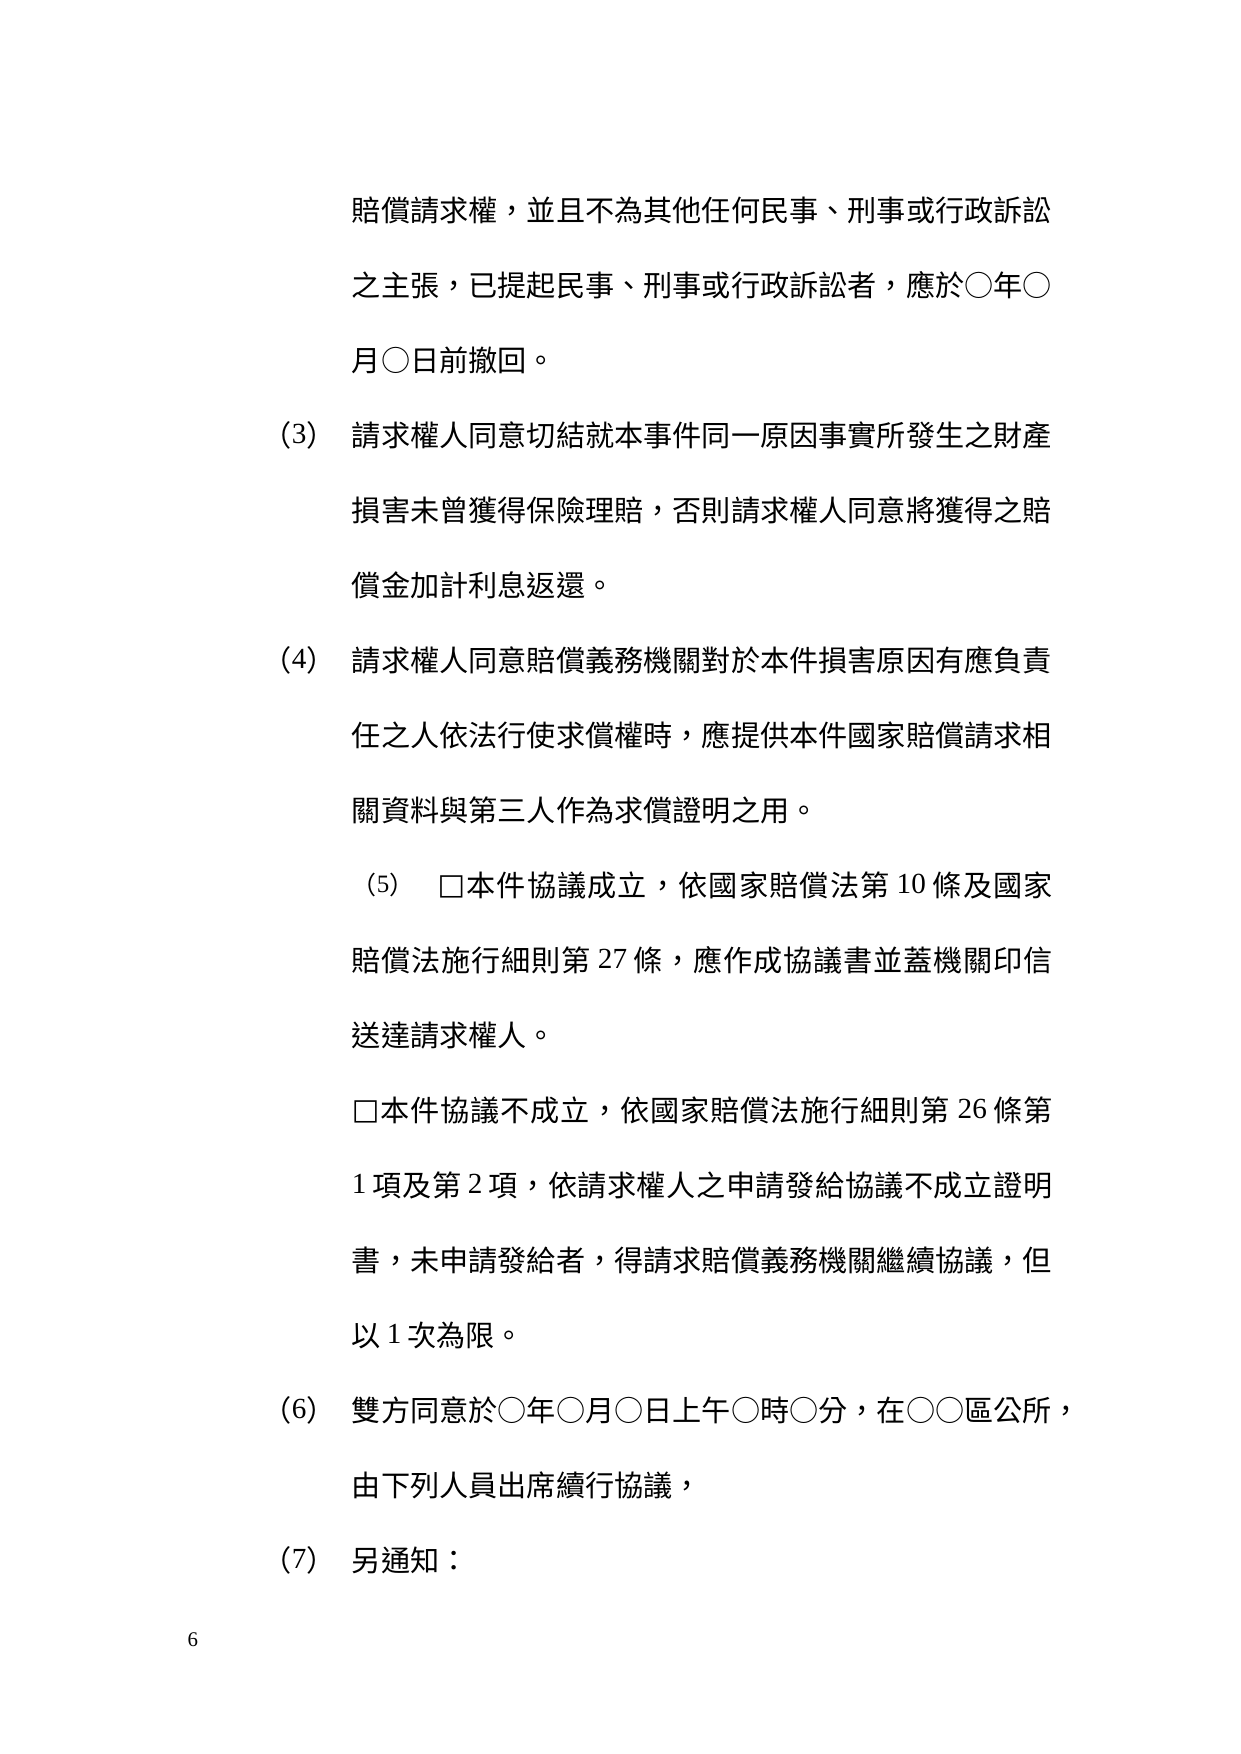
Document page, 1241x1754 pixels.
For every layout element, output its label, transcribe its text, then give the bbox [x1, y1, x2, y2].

list 另通知： [262, 1514, 1053, 1589]
list 雙方同意於○年○月○日上午○時○分，在○○區公所，由下列人員出席續行協議， [262, 1364, 1053, 1514]
list 賠償請求權，並且不為其他任何民事、刑事或行政訴訟之主張，已提起民事、刑事或行政訴訟者，應於○年○ 月○日前撤回。 [262, 164, 1053, 389]
list 請求權人同意賠償義務機關對於本件損害原因有應負責任之人依法行使求償權時，應提供本件國家賠償請求相關資料與第三人作為求償證明之用。 [262, 614, 1053, 839]
list □本件協議成立，依國家賠償法第10條及國家賠償法施行細則第27條，應作成協議書並蓋機關印信送達請求權人。 [352, 839, 1053, 1064]
list 請求權人同意切結就本事件同一原因事實所發生之財產損害未曾獲得保險理賠，否則請求權人同意將獲得之賠償金加計利息返還。 [262, 389, 1053, 614]
list □本件協議不成立，依國家賠償法施行細則第26條第1項及第2項，依請求權人之申請發給協議不成立證明書，未申請發給者，得請求賠償義務機關繼續協議，但以1次為限。 [352, 1064, 1053, 1364]
